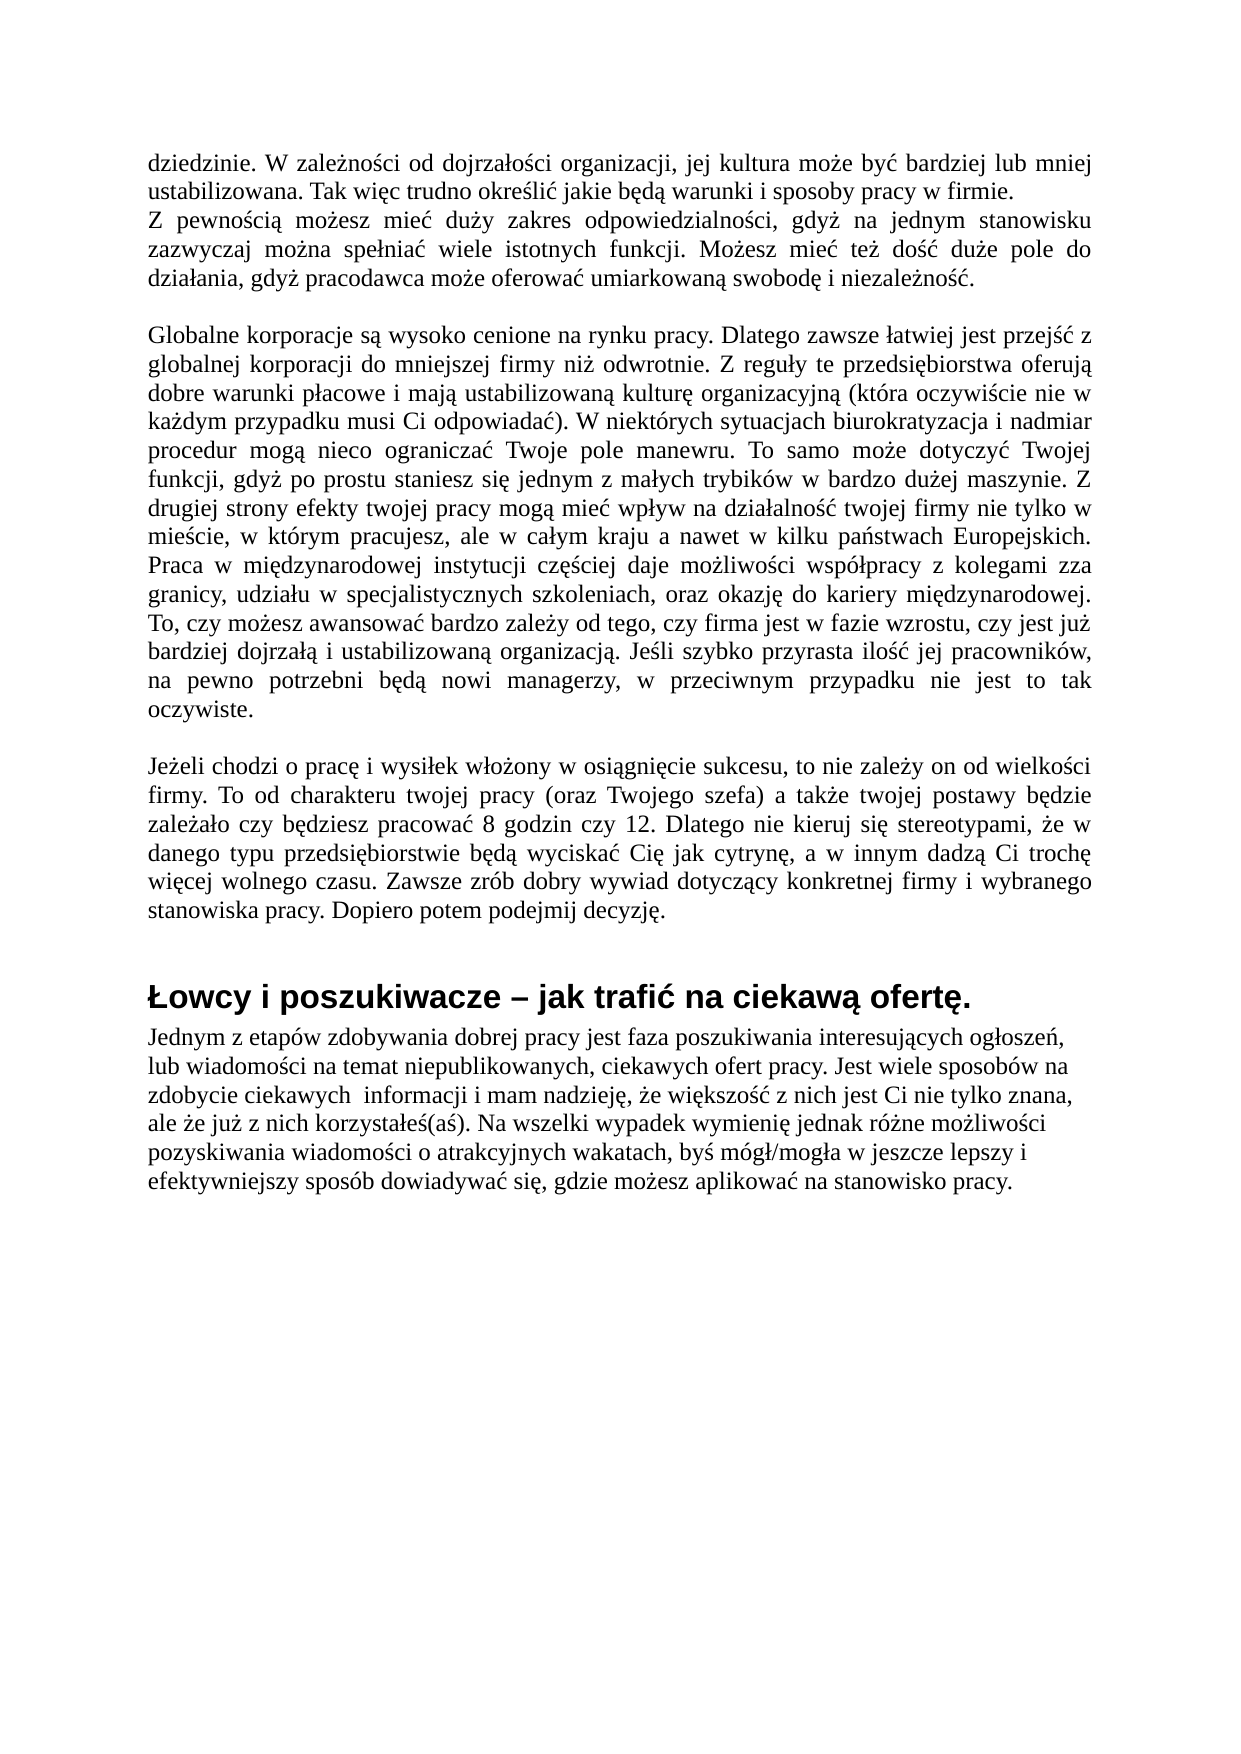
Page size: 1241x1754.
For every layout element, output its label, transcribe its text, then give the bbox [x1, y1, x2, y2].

text Jeżeli chodzi o pracę i wysiłek włożony w osiągnięcie sukcesu, to nie zależy on od wielkości firmy. To od charakteru twojej pracy (oraz Twojego szefa) a także twojej postawy będzie zależało czy będziesz pracować 8 godzin czy 12. Dlatego nie kieruj się stereotypami, że w danego typu przedsiębiorstwie będą wyciskać Cię jak cytrynę, a w innym dadzą Ci trochę więcej wolnego czasu. Zawsze zrób dobry wywiad dotyczący konkretnej firmy i wybranego stanowiska pracy. Dopiero potem podejmij decyzję. [148, 751, 1093, 924]
text dziedzinie. W zależności od dojrzałości organizacji, jej kultura może być bardziej lub mniej ustabilizowana. Tak więc trudno określić jakie będą warunki i sposoby pracy w firmie. [148, 148, 1093, 205]
subtitle Łowcy i poszukiwacze – jak trafić na ciekawą ofertę. [148, 978, 1093, 1016]
text Globalne korporacje są wysoko cenione na rynku pracy. Dlatego zawsze łatwiej jest przejść z globalnej korporacji do mniejszej firmy niż odwrotnie. Z reguły te przedsiębiorstwa oferują dobre warunki płacowe i mają ustabilizowaną kulturę organizacyjną (która oczywiście nie w każdym przypadku musi Ci odpowiadać). W niektórych sytuacjach biurokratyzacja i nadmiar procedur mogą nieco ograniczać Twoje pole manewru. To samo może dotyczyć Twojej funkcji, gdyż po prostu staniesz się jednym z małych trybików w bardzo dużej maszynie. Z drugiej strony efekty twojej pracy mogą mieć wpływ na działalność twojej firmy nie tylko w mieście, w którym pracujesz, ale w całym kraju a nawet w kilku państwach Europejskich. Praca w międzynarodowej instytucji częściej daje możliwości współpracy z kolegami zza granicy, udziału w specjalistycznych szkoleniach, oraz okazję do kariery międzynarodowej. To, czy możesz awansować bardzo zależy od tego, czy firma jest w fazie wzrostu, czy jest już bardziej dojrzałą i ustabilizowaną organizacją. Jeśli szybko przyrasta ilość jej pracowników, na pewno potrzebni będą nowi managerzy, w przeciwnym przypadku nie jest to tak oczywiste. [148, 320, 1093, 723]
text Z pewnością możesz mieć duży zakres odpowiedzialności, gdyż na jednym stanowisku zazwyczaj można spełniać wiele istotnych funkcji. Możesz mieć też dość duże pole do działania, gdyż pracodawca może oferować umiarkowaną swobodę i niezależność. [148, 205, 1093, 291]
text Jednym z etapów zdobywania dobrej pracy jest faza poszukiwania interesujących ogłoszeń, lub wiadomości na temat niepublikowanych, ciekawych ofert pracy. Jest wiele sposobów na zdobycie ciekawych informacji i mam nadzieję, że większość z nich jest Ci nie tylko znana, ale że już z nich korzystałeś(aś). Na wszelki wypadek wymienię jednak różne możliwości pozyskiwania wiadomości o atrakcyjnych wakatach, byś mógł/mogła w jeszcze lepszy i efektywniejszy sposób dowiadywać się, gdzie możesz aplikować na stanowisko pracy. [148, 1022, 1093, 1195]
